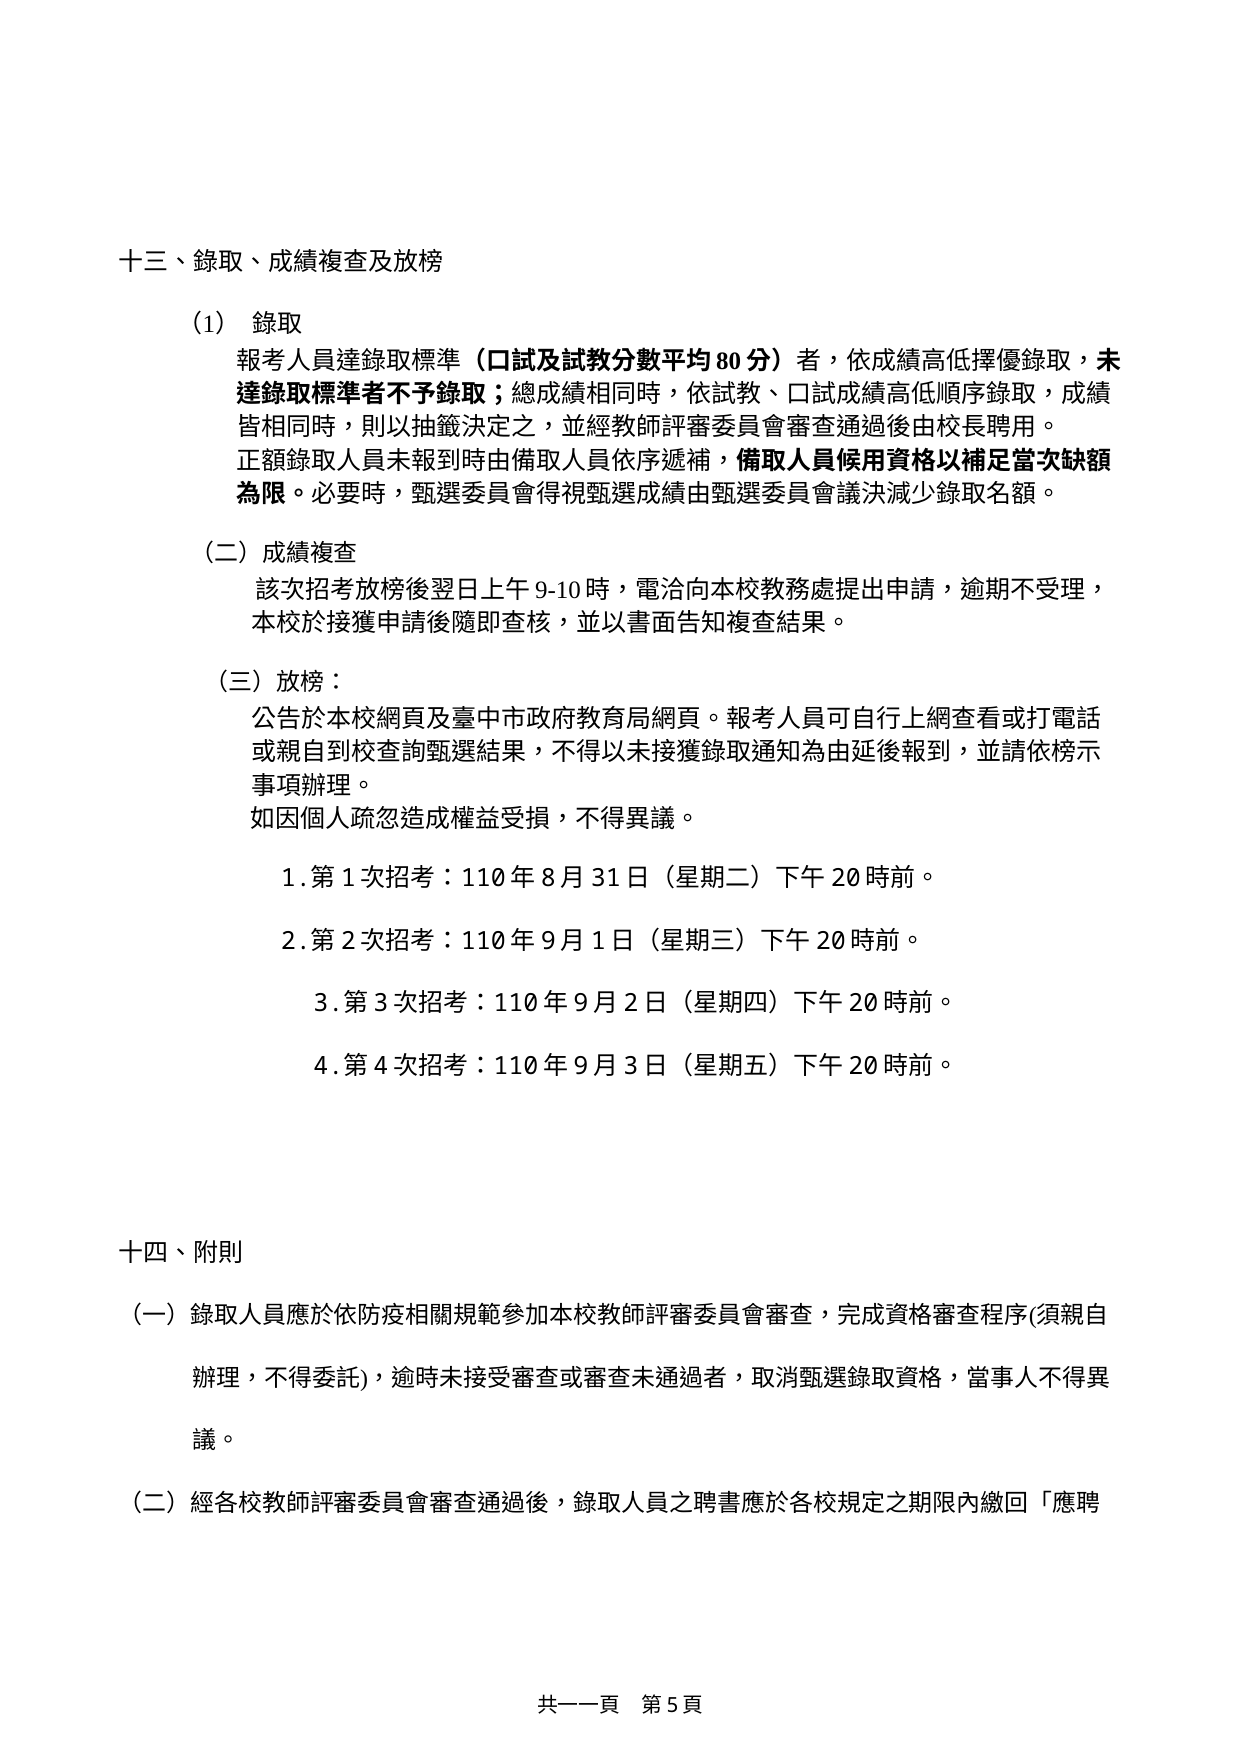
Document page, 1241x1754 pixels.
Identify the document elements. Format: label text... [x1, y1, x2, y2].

text 2.第2次招考：110年9月1日（星期三）下午20時前。 [118, 897, 1122, 959]
text （二）成績複查 [118, 509, 1122, 572]
text 正額錄取人員未報到時由備取人員依序遞補，備取人員候用資格以補足當次缺額為限。必要時，甄選委員會得視甄選成績由甄選委員會議決減少錄取名額。 [236, 442, 1122, 509]
text 十四、附則 [118, 1209, 1122, 1272]
text 報考人員達錄取標準（口試及試教分數平均80分）者，依成績高低擇優錄取，未達錄取標準者不予錄取；總成績相同時，依試教、口試成績高低順序錄取，成績皆相同時，則以抽籤決定之，並經教師評審委員會審查通過後由校長聘用。 [192, 342, 1122, 442]
text 十三、錄取、成績複查及放榜 [118, 217, 1122, 280]
text （三）放榜： [118, 638, 1122, 701]
text 3.第3次招考：110年9月2日（星期四）下午20時前。 [118, 959, 1122, 1022]
text 如因個人疏忽造成權益受損，不得異議。 [162, 801, 1122, 834]
text 該次招考放榜後翌日上午9-10時，電洽向本校教務處提出申請，逾期不受理，本校於接獲申請後隨即查核，並以書面告知複查結果。 [207, 572, 1122, 638]
text 4.第4次招考：110年9月3日（星期五）下午20時前。 [118, 1022, 1122, 1084]
list 錄取 [177, 280, 1122, 342]
text 1.第1次招考：110年8月31日（星期二）下午20時前。 [118, 834, 1122, 897]
text （二）經各校教師評審委員會審查通過後，錄取人員之聘書應於各校規定之期限內繳回「應聘 [118, 1459, 1122, 1522]
text （一）錄取人員應於依防疫相關規範參加本校教師評審委員會審查，完成資格審查程序(須親自辦理，不得委託)，逾時未接受審查或審查未通過者，取消甄選錄取資格，當事人不得異議。 [118, 1272, 1122, 1459]
text 公告於本校網頁及臺中市政府教育局網頁。報考人員可自行上網查看或打電話或親自到校查詢甄選結果，不得以未接獲錄取通知為由延後報到，並請依榜示事項辦理。 [251, 701, 1122, 801]
